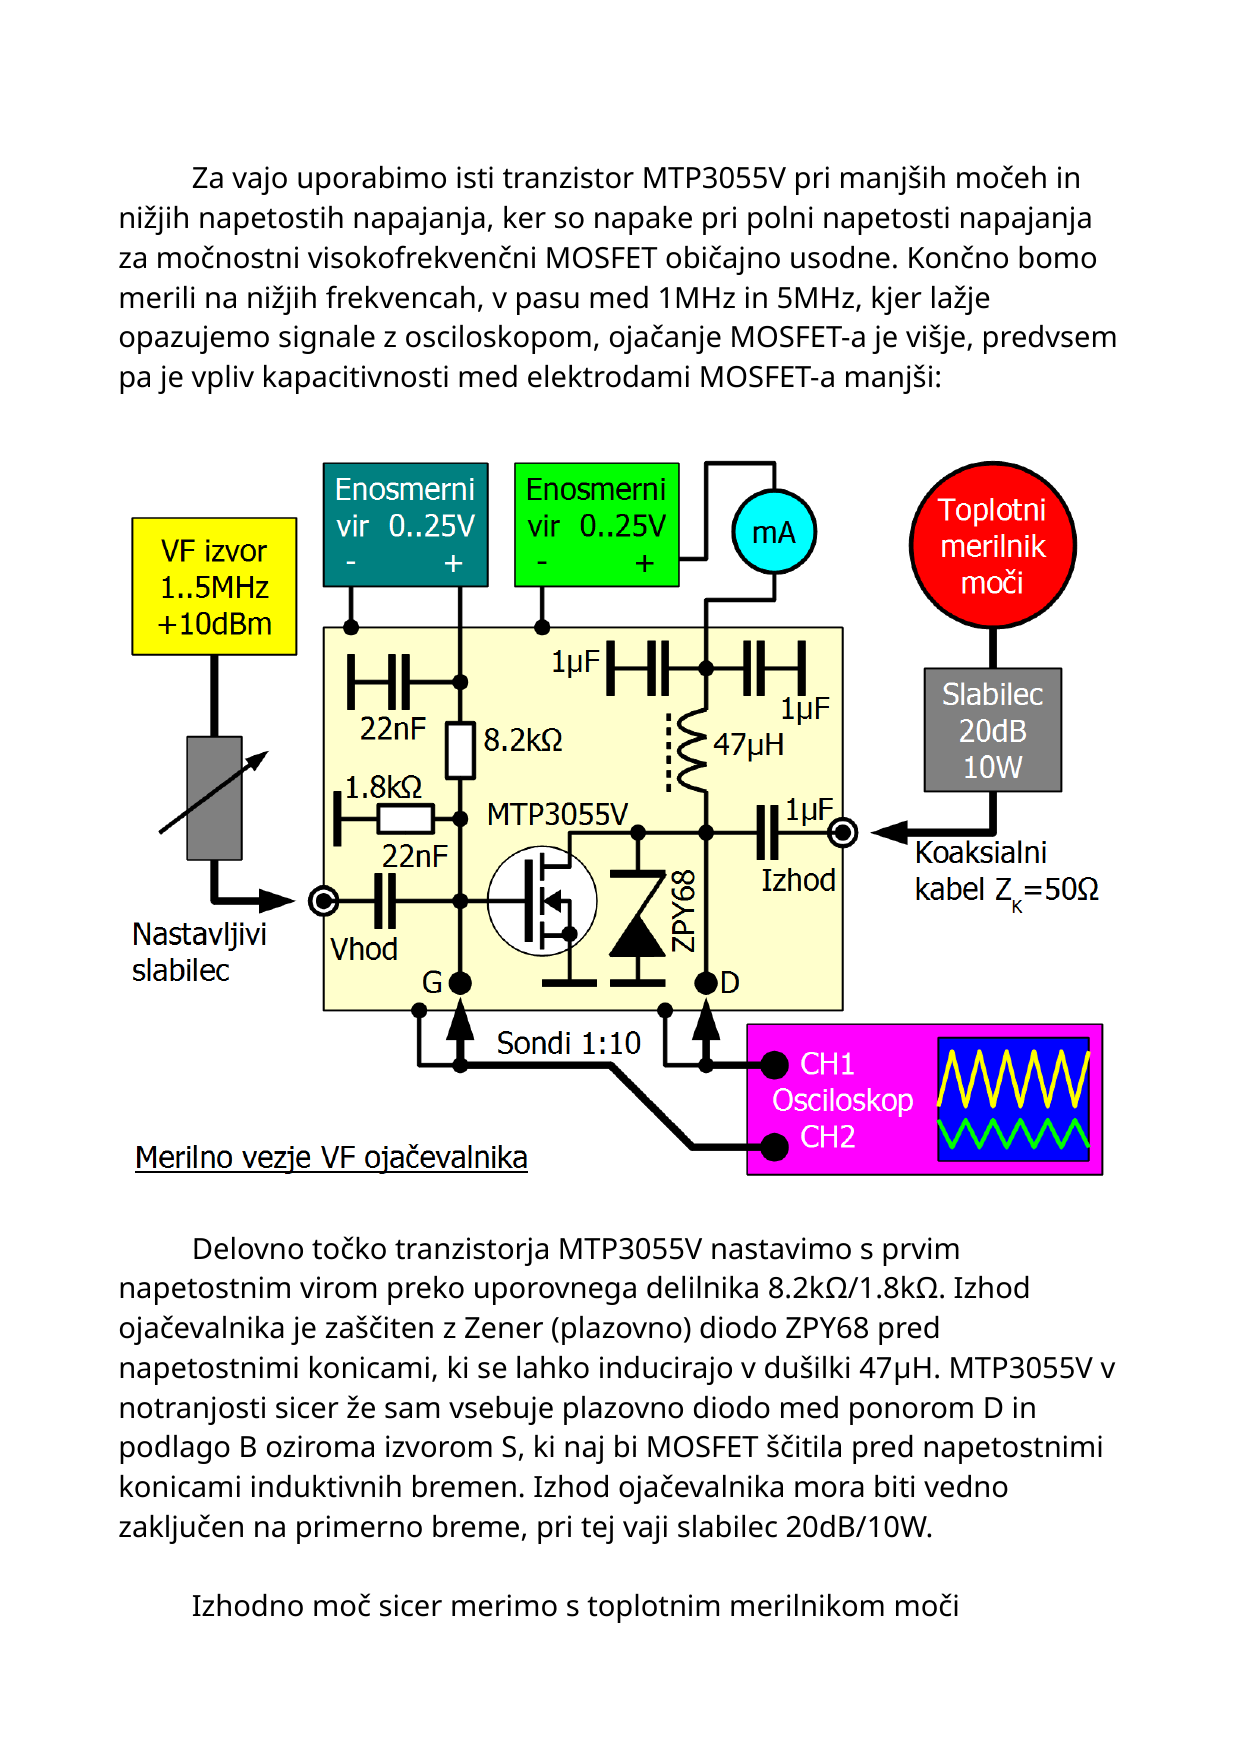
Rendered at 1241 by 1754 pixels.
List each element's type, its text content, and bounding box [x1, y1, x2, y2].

text Izhodno moč sicer merimo s toplotnim merilnikom moči [118, 1585, 1122, 1625]
text Delovno točko tranzistorja MTP3055V nastavimo s prvim napetostnim virom preko uporovnega delilnika 8.2kΩ/1.8kΩ. Izhod ojačevalnika je zaščiten z Zener (plazovno) diodo ZPY68 pred napetostnimi konicami, ki se lahko inducirajo v dušilki 47μH. MTP3055V v notranjosti sicer že sam vsebuje plazovno diodo med ponorom D in podlago B oziroma izvorom S, ki naj bi MOSFET ščitila pred napetostnimi konicami induktivnih bremen. Izhod ojačevalnika mora biti vedno zaključen na primerno breme, pri tej vaji slabilec 20dB/10W. [118, 1228, 1122, 1546]
picture [118, 435, 1122, 1189]
text Za vajo uporabimo isti tranzistor MTP3055V pri manjših močeh in nižjih napetostih napajanja, ker so napake pri polni napetosti napajanja za močnostni visokofrekvenčni MOSFET običajno usodne. Končno bomo merili na nižjih frekvencah, v pasu med 1MHz in 5MHz, kjer lažje opazujemo signale z osciloskopom, ojačanje MOSFET-a je višje, predvsem pa je vpliv kapacitivnosti med elektrodami MOSFET-a manjši: [118, 158, 1122, 396]
